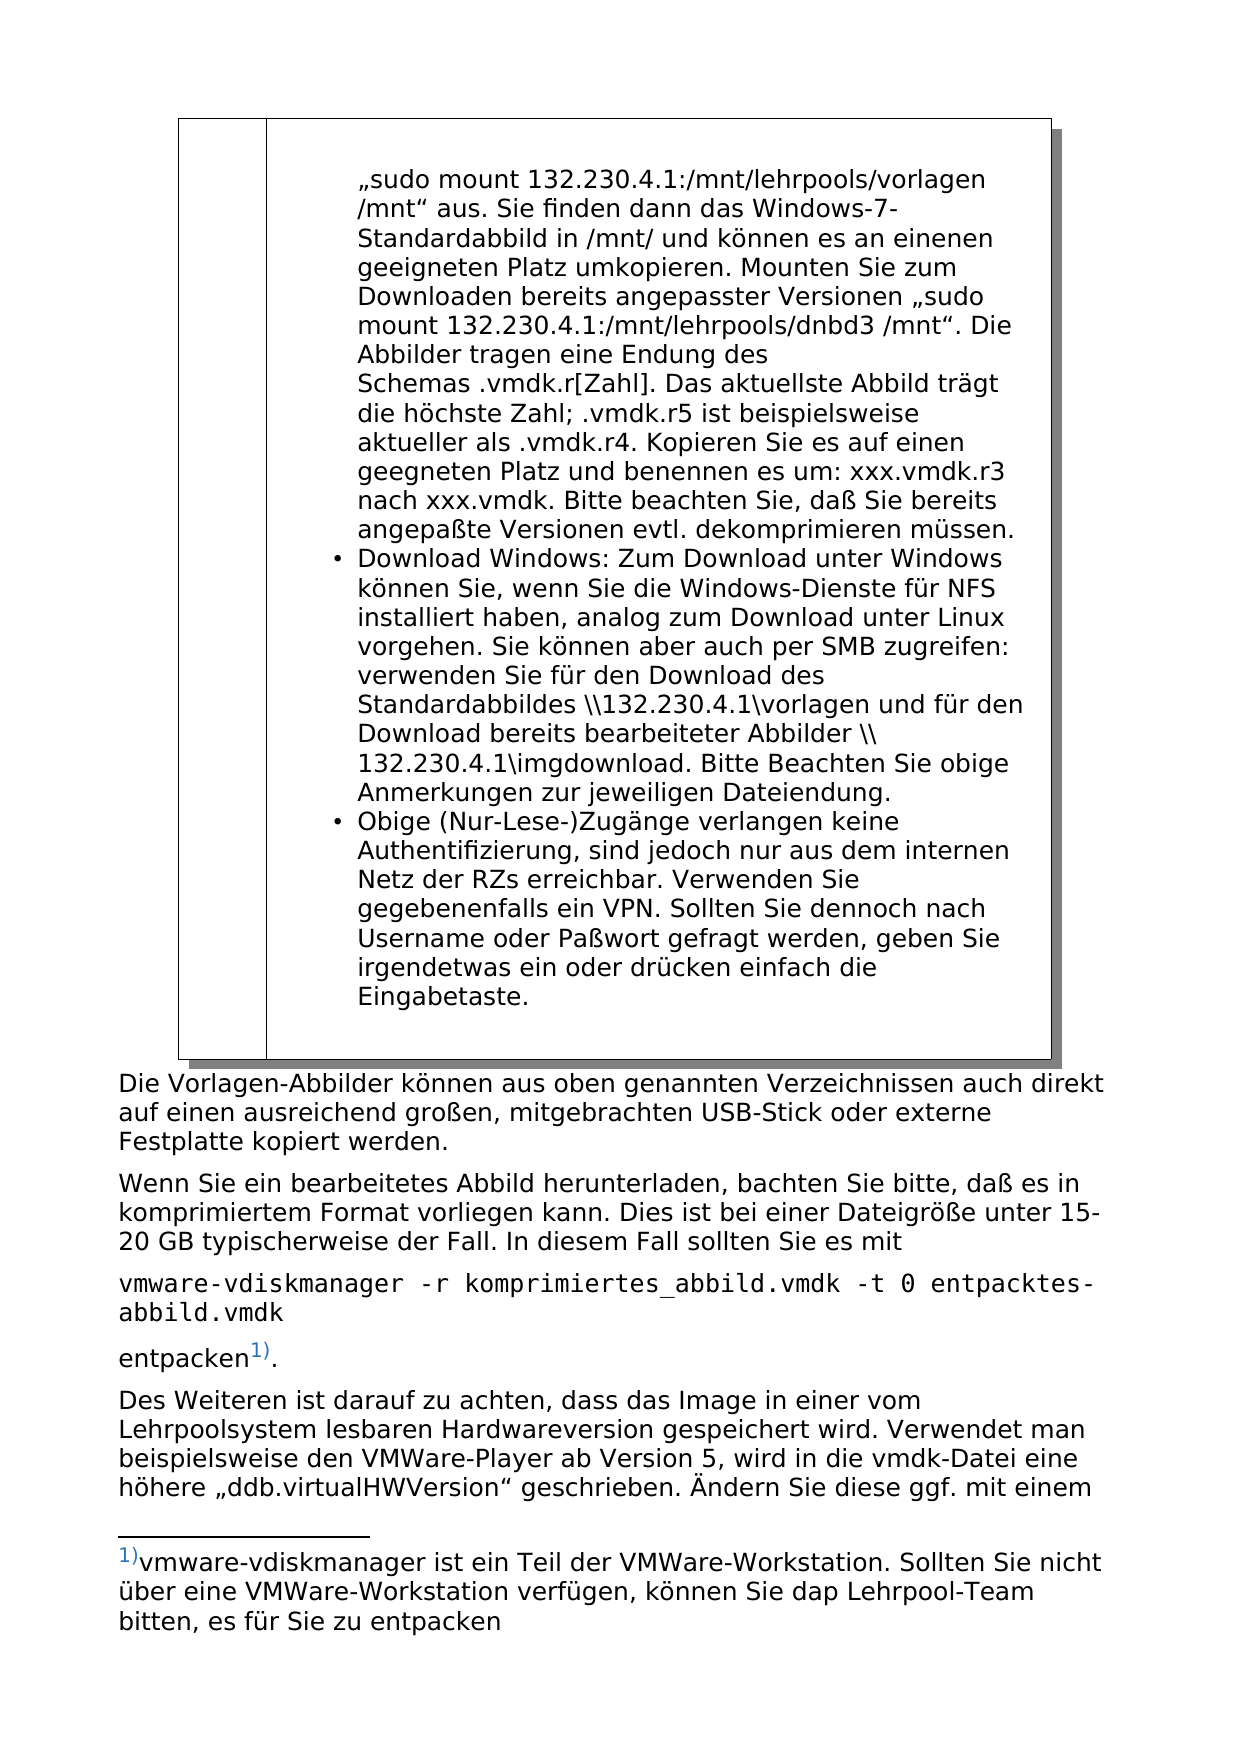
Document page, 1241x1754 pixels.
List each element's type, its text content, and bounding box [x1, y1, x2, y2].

text vmware-vdiskmanager ist ein Teil der VMWare-Workstation. Sollten Sie nicht über eine VMWare-Workstation verfügen, können Sie dap Lehrpool-Team bitten, es für Sie zu entpacken [118, 1543, 1122, 1636]
table_header „sudo mount 132.230.4.1:/mnt/lehrpools/vorlagen /mnt“ aus. Sie finden dann das Windows-7-Standardabbild in /mnt/ und können es an einenen geeigneten Platz umkopieren. Mounten Sie zum Downloaden bereits angepasster Versionen „sudo mount 132.230.4.1:/mnt/lehrpools/dnbd3 /mnt“. Die Abbilder tragen eine Endung des Schemas .vmdk.r[Zahl]. Das aktuellste Abbild trägt die höchste Zahl; .vmdk.r5 ist beispielsweise aktueller als .vmdk.r4. Kopieren Sie es auf einen geegneten Platz und benennen es um: xxx.vmdk.r3 nach xxx.vmdk. Bitte beachten Sie, daß Sie bereits angepaßte Versionen evtl. dekomprimieren müssen. Download Windows: Zum Download unter Windows können Sie, wenn Sie die Windows-Dienste für NFS installiert haben, analog zum Download unter Linux vorgehen. Sie können aber auch per SMB zugreifen: verwenden Sie für den Download des Standardabbildes \\132.230.4.1\vorlagen und für den Download bereits bearbeiteter Abbilder \\132.230.4.1\imgdownload. Bitte Beachten Sie obige Anmerkungen zur jeweiligen Dateiendung. Obige (Nur-Lese-)Zugänge verlangen keine Authentifizierung, sind jedoch nur aus dem internen Netz der RZs erreichbar. Verwenden Sie gegebenenfalls ein VPN. Sollten Sie dennoch nach Username oder Paßwort gefragt werden, geben Sie irgendetwas ein oder drücken einfach die Eingabetaste. [267, 119, 1051, 1058]
text Wenn Sie ein bearbeitetes Abbild herunterladen, bachten Sie bitte, daß es in komprimiertem Format vorliegen kann. Dies ist bei einer Dateigröße unter 15-20 GB typischerweise der Fall. In diesem Fall sollten Sie es mit [118, 1169, 1122, 1257]
text entpacken. [118, 1339, 1122, 1373]
text vmware-vdiskmanager -r komprimiertes_abbild.vmdk -t 0 entpacktes-abbild.vmdk [118, 1269, 1122, 1327]
table_header [179, 119, 266, 1058]
text Des Weiteren ist darauf zu achten, dass das Image in einer vom Lehrpoolsystem lesbaren Hardwareversion gespeichert wird. Verwendet man beispielsweise den VMWare-Player ab Version 5, wird in die vmdk-Datei eine höhere „ddb.virtualHWVersion“ geschrieben. Ändern Sie diese ggf. mit einem [118, 1386, 1122, 1502]
text Die Vorlagen-Abbilder können aus oben genannten Verzeichnissen auch direkt auf einen ausreichend großen, mitgebrachten USB-Stick oder externe Festplatte kopiert werden. [118, 1069, 1122, 1157]
